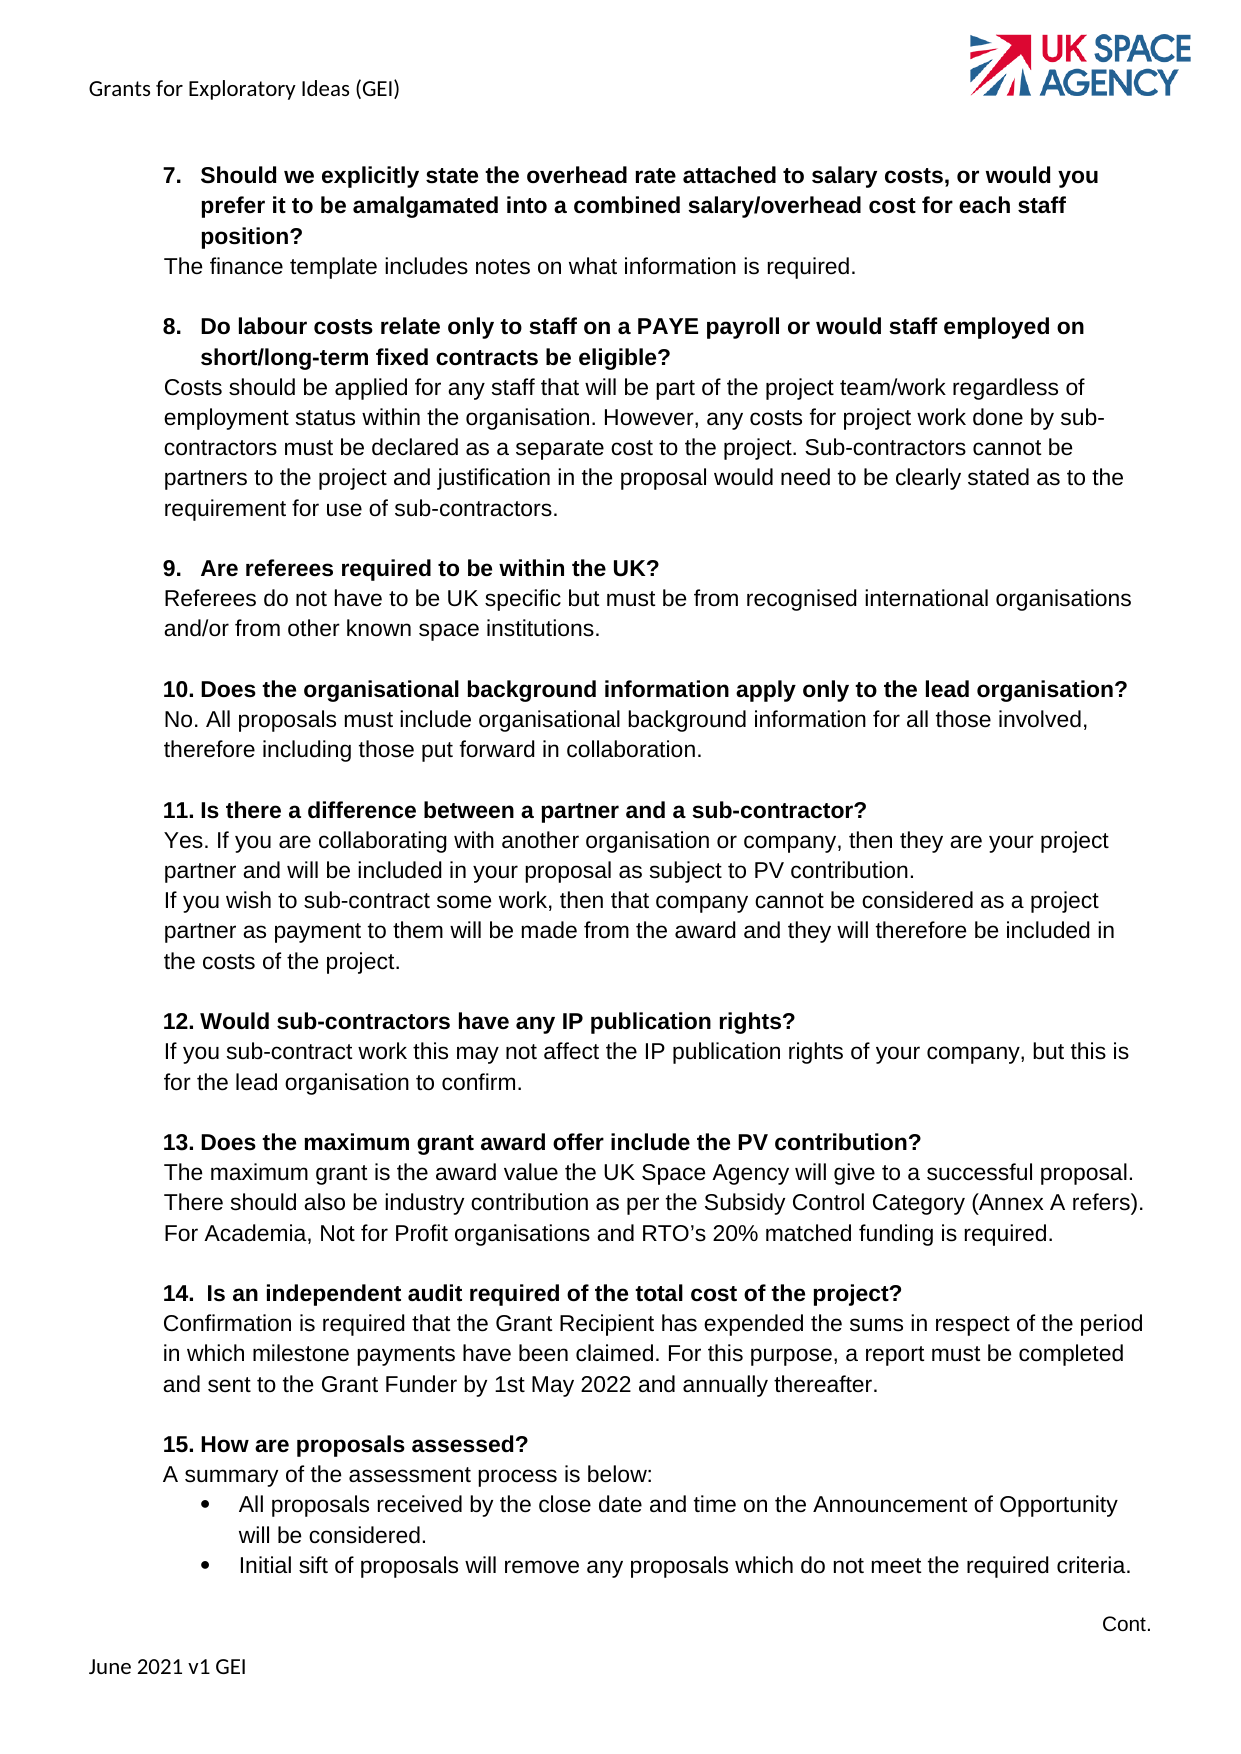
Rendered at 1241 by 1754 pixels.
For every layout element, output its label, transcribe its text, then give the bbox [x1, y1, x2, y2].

list Is there a difference between a partner and a sub-contractor? [163, 797, 1152, 823]
list All proposals received by the close date and time on the Announcement of Opportunity will be considered. [201, 1491, 1152, 1548]
text Yes. If you are collaborating with another organisation or company, then they are your project partner and will be included in your proposal as subject to PV contribution. [164, 827, 1152, 883]
list Do labour costs relate only to staff on a PAYE payroll or would staff employed on short/long-term fixed contracts be eligible? [163, 313, 1152, 370]
list Initial sift of proposals will remove any proposals which do not meet the required criteria. [201, 1552, 1152, 1578]
text No. All proposals must include organisational background information for all those involved, therefore including those put forward in collaboration. [164, 706, 1152, 763]
text Cont. [89, 1612, 1152, 1636]
list How are proposals assessed? [163, 1431, 1152, 1457]
text Referees do not have to be UK specific but must be from recognised international organisations and/or from other known space institutions. [164, 585, 1152, 642]
list Is an independent audit required of the total cost of the project? [163, 1280, 1152, 1306]
list Does the organisational background information apply only to the lead organisation? [163, 676, 1152, 702]
list Are referees required to be within the UK? [163, 555, 1152, 581]
text A summary of the assessment process is below: [89, 1461, 1152, 1488]
text If you sub-contract work this may not affect the IP publication rights of your company, but this is for the lead organisation to confirm. [164, 1038, 1152, 1095]
list Does the maximum grant award offer include the PV contribution? [163, 1129, 1152, 1155]
text Confirmation is required that the Grant Recipient has expended the sums in respect of the period in which milestone payments have been claimed. For this purpose, a report must be completed and sent to the Grant Funder by 1st May 2022 and annually thereafter. [163, 1310, 1152, 1397]
text Costs should be applied for any staff that will be part of the project team/work regardless of employment status within the organisation. However, any costs for project work done by sub-contractors must be declared as a separate cost to the project. Sub-contractors cannot be partners to the project and justification in the proposal would need to be clearly stated as to the requirement for use of sub-contractors. [164, 374, 1152, 521]
text The finance template includes notes on what information is required. [126, 253, 1152, 279]
text If you wish to sub-contract some work, then that company cannot be considered as a project partner as payment to them will be made from the award and they will therefore be included in the costs of the project. [164, 887, 1152, 974]
list Should we explicitly state the overhead rate attached to salary costs, or would you prefer it to be amalgamated into a combined salary/overhead cost for each staff position? [163, 162, 1152, 249]
text The maximum grant is the award value the UK Space Agency will give to a successful proposal. There should also be industry contribution as per the Subsidy Control Category (Annex A refers). For Academia, Not for Profit organisations and RTO’s 20% matched funding is required. [164, 1159, 1152, 1246]
list Would sub-contractors have any IP publication rights? [163, 1008, 1152, 1034]
